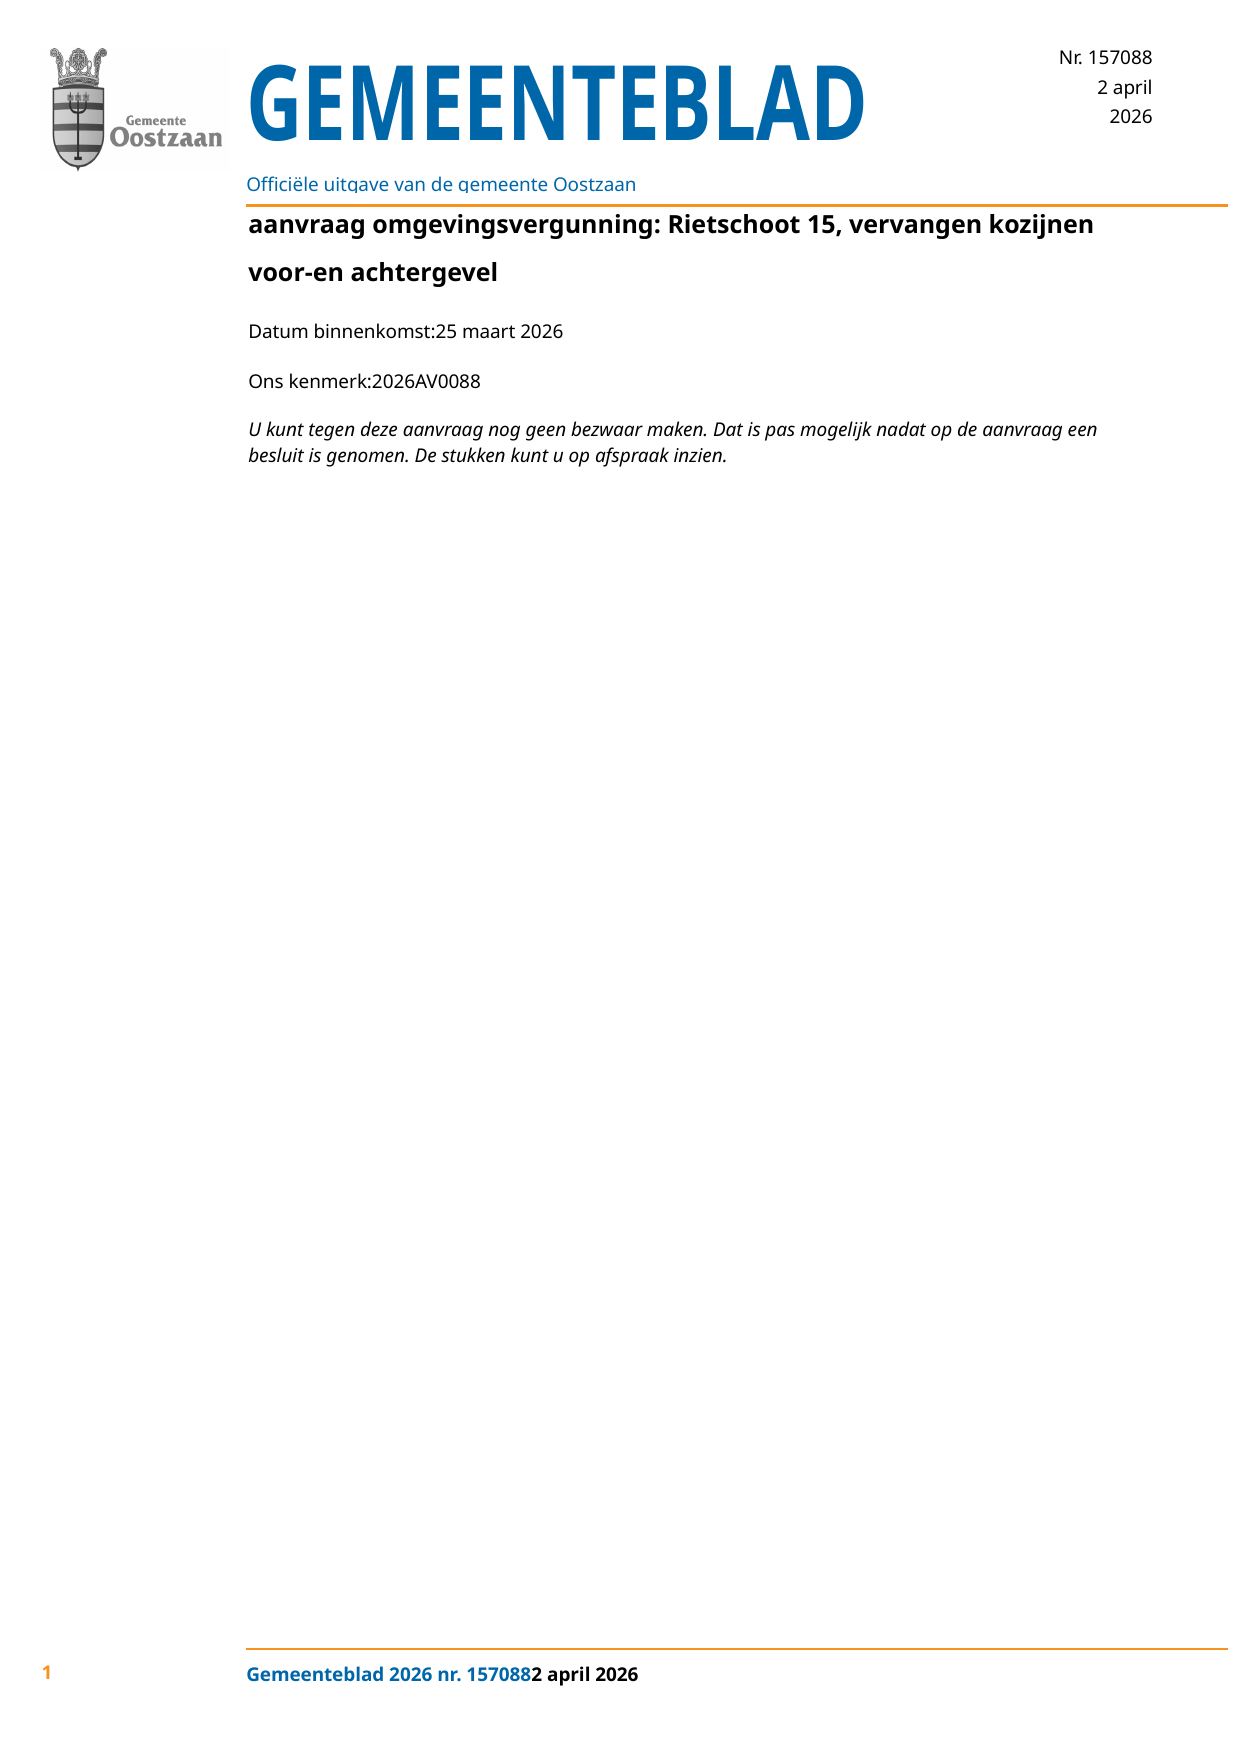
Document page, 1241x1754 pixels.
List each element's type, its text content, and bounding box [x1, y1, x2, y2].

text Ons kenmerk:2026AV0088 [248, 368, 1152, 394]
text Datum binnenkomst:25 maart 2026 [248, 318, 1152, 344]
text U kunt tegen deze aanvraag nog geen bezwaar maken. Dat is pas mogelijk nadat op de aanvraag een besluit is genomen. De stukken kunt u op afspraak inzien. [248, 416, 1152, 468]
text aanvraag omgevingsvergunning: Rietschoot 15, vervangen kozijnen voor-en achtergevel [248, 207, 1152, 288]
picture [41, 47, 231, 172]
